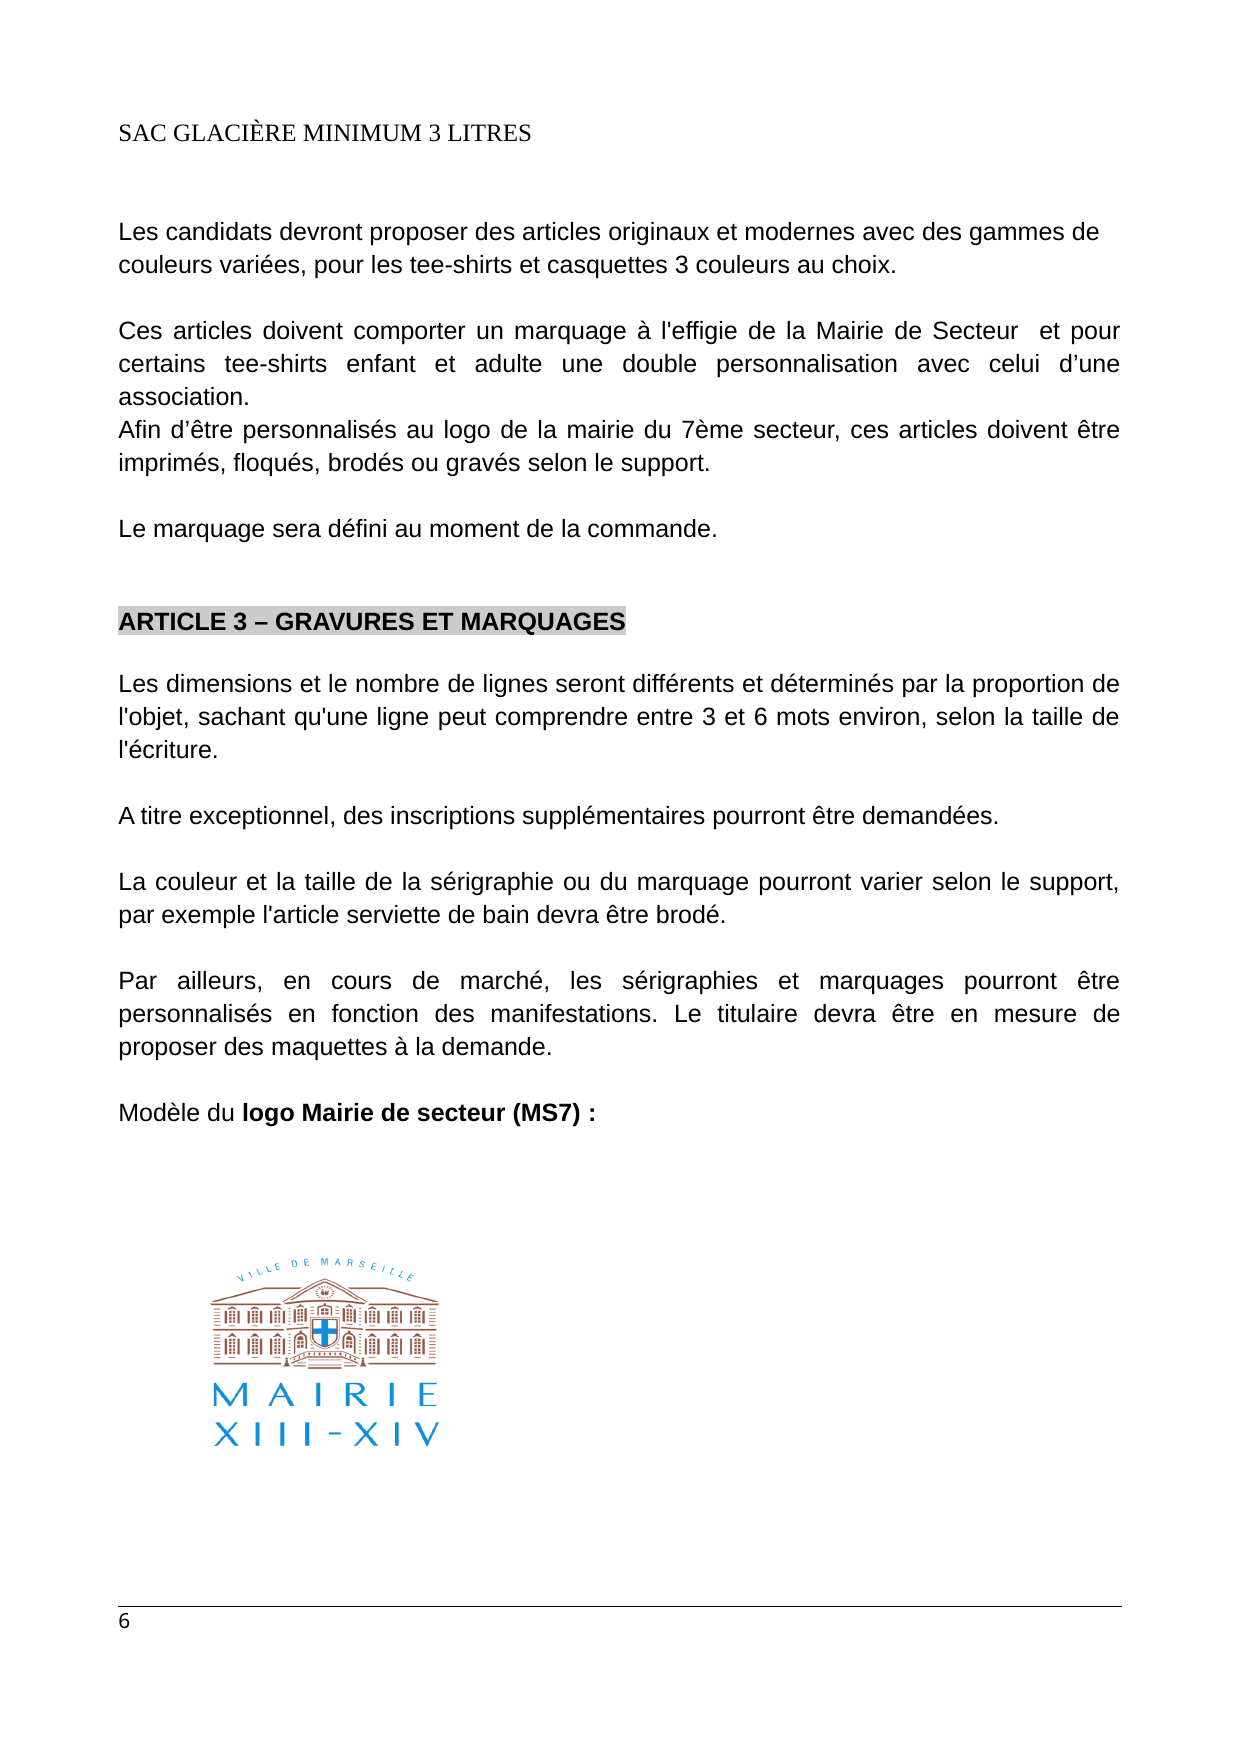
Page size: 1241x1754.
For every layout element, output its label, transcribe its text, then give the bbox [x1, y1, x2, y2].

text Afin d’être personnalisés au logo de la mairie du 7ème secteur, ces articles doivent être imprimés, floqués, brodés ou gravés selon le support. [118, 415, 1122, 477]
text SAC GLACIÈRE MINIMUM 3 LITRES [118, 118, 1122, 147]
text ARTICLE 3 – GRAVURES ET MARQUAGES [118, 606, 1122, 635]
text Modèle du logo Mairie de secteur (MS7) : [118, 1098, 1122, 1127]
text Les candidats devront proposer des articles originaux et modernes avec des gammes de couleurs variées, pour les tee-shirts et casquettes 3 couleurs au choix. [118, 184, 1122, 279]
text Par ailleurs, en cours de marché, les sérigraphies et marquages pourront être personnalisés en fonction des manifestations. Le titulaire devra être en mesure de proposer des maquettes à la demande. [118, 966, 1122, 1061]
text Les dimensions et le nombre de lignes seront différents et déterminés par la proportion de l'objet, sachant qu'une ligne peut comprendre entre 3 et 6 mots environ, selon la taille de l'écriture. [118, 669, 1122, 764]
text Le marquage sera défini au moment de la commande. [118, 514, 1122, 543]
text La couleur et la taille de la sérigraphie ou du marquage pourront varier selon le support, par exemple l'article serviette de bain devra être brodé. [118, 867, 1122, 929]
text A titre exceptionnel, des inscriptions supplémentaires pourront être demandées. [118, 801, 1122, 830]
text Ces articles doivent comporter un marquage à l'effigie de la Mairie de Secteur et pour certains tee-shirts enfant et adulte une double personnalisation avec celui d’une association. [118, 316, 1122, 411]
